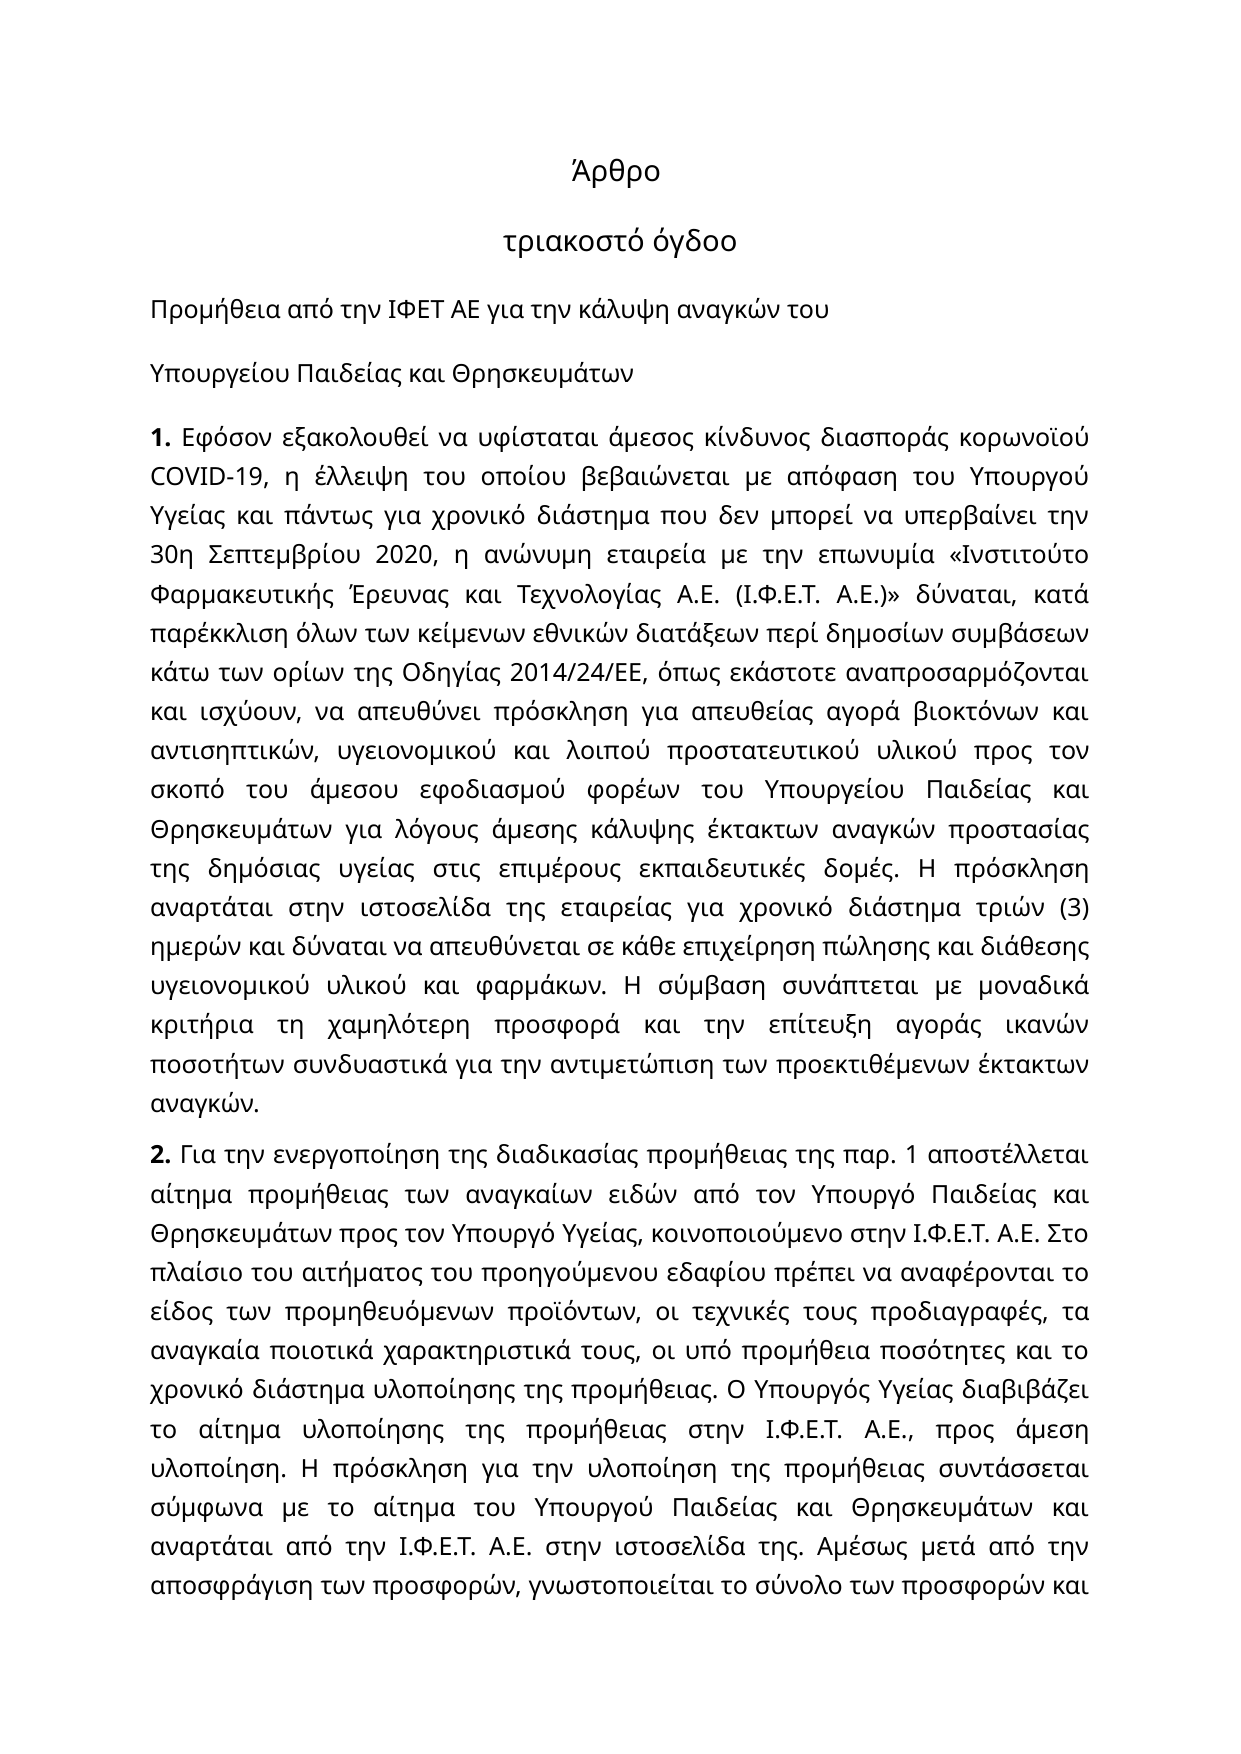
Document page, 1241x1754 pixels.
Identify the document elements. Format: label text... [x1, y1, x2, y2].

subtitle τριακοστό όγδοο [150, 221, 1090, 260]
text 2. Για την ενεργοποίηση της διαδικασίας προμήθειας της παρ. 1 αποστέλλεται αίτημα προμήθειας των αναγκαίων ειδών από τον Υπουργό Παιδείας και Θρησκευμάτων προς τον Υπουργό Υγείας, κοινοποιούμενο στην Ι.Φ.Ε.Τ. Α.Ε. Στο πλαίσιο του αιτήματος του προηγούμενου εδαφίου πρέπει να αναφέρονται το είδος των προμηθευόμενων προϊόντων, οι τεχνικές τους προδιαγραφές, τα αναγκαία ποιοτικά χαρακτηριστικά τους, οι υπό προμήθεια ποσότητες και το χρονικό διάστημα υλοποίησης της προμήθειας. Ο Υπουργός Υγείας διαβιβάζει το αίτημα υλοποίησης της προμήθειας στην Ι.Φ.Ε.Τ. Α.Ε., προς άμεση υλοποίηση. Η πρόσκληση για την υλοποίηση της προμήθειας συντάσσεται σύμφωνα με το αίτημα του Υπουργού Παιδείας και Θρησκευμάτων και αναρτάται από την Ι.Φ.Ε.Τ. Α.Ε. στην ιστοσελίδα της. Αμέσως μετά από την αποσφράγιση των προσφορών, γνωστοποιείται το σύνολο των προσφορών και [150, 1137, 1090, 1602]
text Προμήθεια από την ΙΦΕΤ ΑΕ για την κάλυψη αναγκών του [150, 291, 1090, 325]
subtitle Άρθρο [150, 150, 1090, 190]
text Υπουργείου Παιδείας και Θρησκευμάτων [150, 355, 1090, 389]
text 1. Εφόσον εξακολουθεί να υφίσταται άμεσος κίνδυνος διασποράς κορωνοϊού COVID-19, η έλλειψη του οποίου βεβαιώνεται με απόφαση του Υπουργού Υγείας και πάντως για χρονικό διάστημα που δεν μπορεί να υπερβαίνει την 30η Σεπτεμβρίου 2020, η ανώνυμη εταιρεία με την επωνυμία «Ινστιτούτο Φαρμακευτικής Έρευνας και Τεχνολογίας Α.Ε. (Ι.Φ.Ε.Τ. Α.Ε.)» δύναται, κατά παρέκκλιση όλων των κείμενων εθνικών διατάξεων περί δημοσίων συμβάσεων κάτω των ορίων της Οδηγίας 2014/24/ΕΕ, όπως εκάστοτε αναπροσαρμόζονται και ισχύουν, να απευθύνει πρόσκληση για απευθείας αγορά βιοκτόνων και αντισηπτικών, υγειονομικού και λοιπού προστατευτικού υλικού προς τον σκοπό του άμεσου εφοδιασμού φορέων του Υπουργείου Παιδείας και Θρησκευμάτων για λόγους άμεσης κάλυψης έκτακτων αναγκών προστασίας της δημόσιας υγείας στις επιμέρους εκπαιδευτικές δομές. Η πρόσκληση αναρτάται στην ιστοσελίδα της εταιρείας για χρονικό διάστημα τριών (3) ημερών και δύναται να απευθύνεται σε κάθε επιχείρηση πώλησης και διάθεσης υγειονομικού υλικού και φαρμάκων. Η σύμβαση συνάπτεται με μοναδικά κριτήρια τη χαμηλότερη προσφορά και την επίτευξη αγοράς ικανών ποσοτήτων συνδυαστικά για την αντιμετώπιση των προεκτιθέμενων έκτακτων αναγκών. [150, 419, 1090, 1119]
